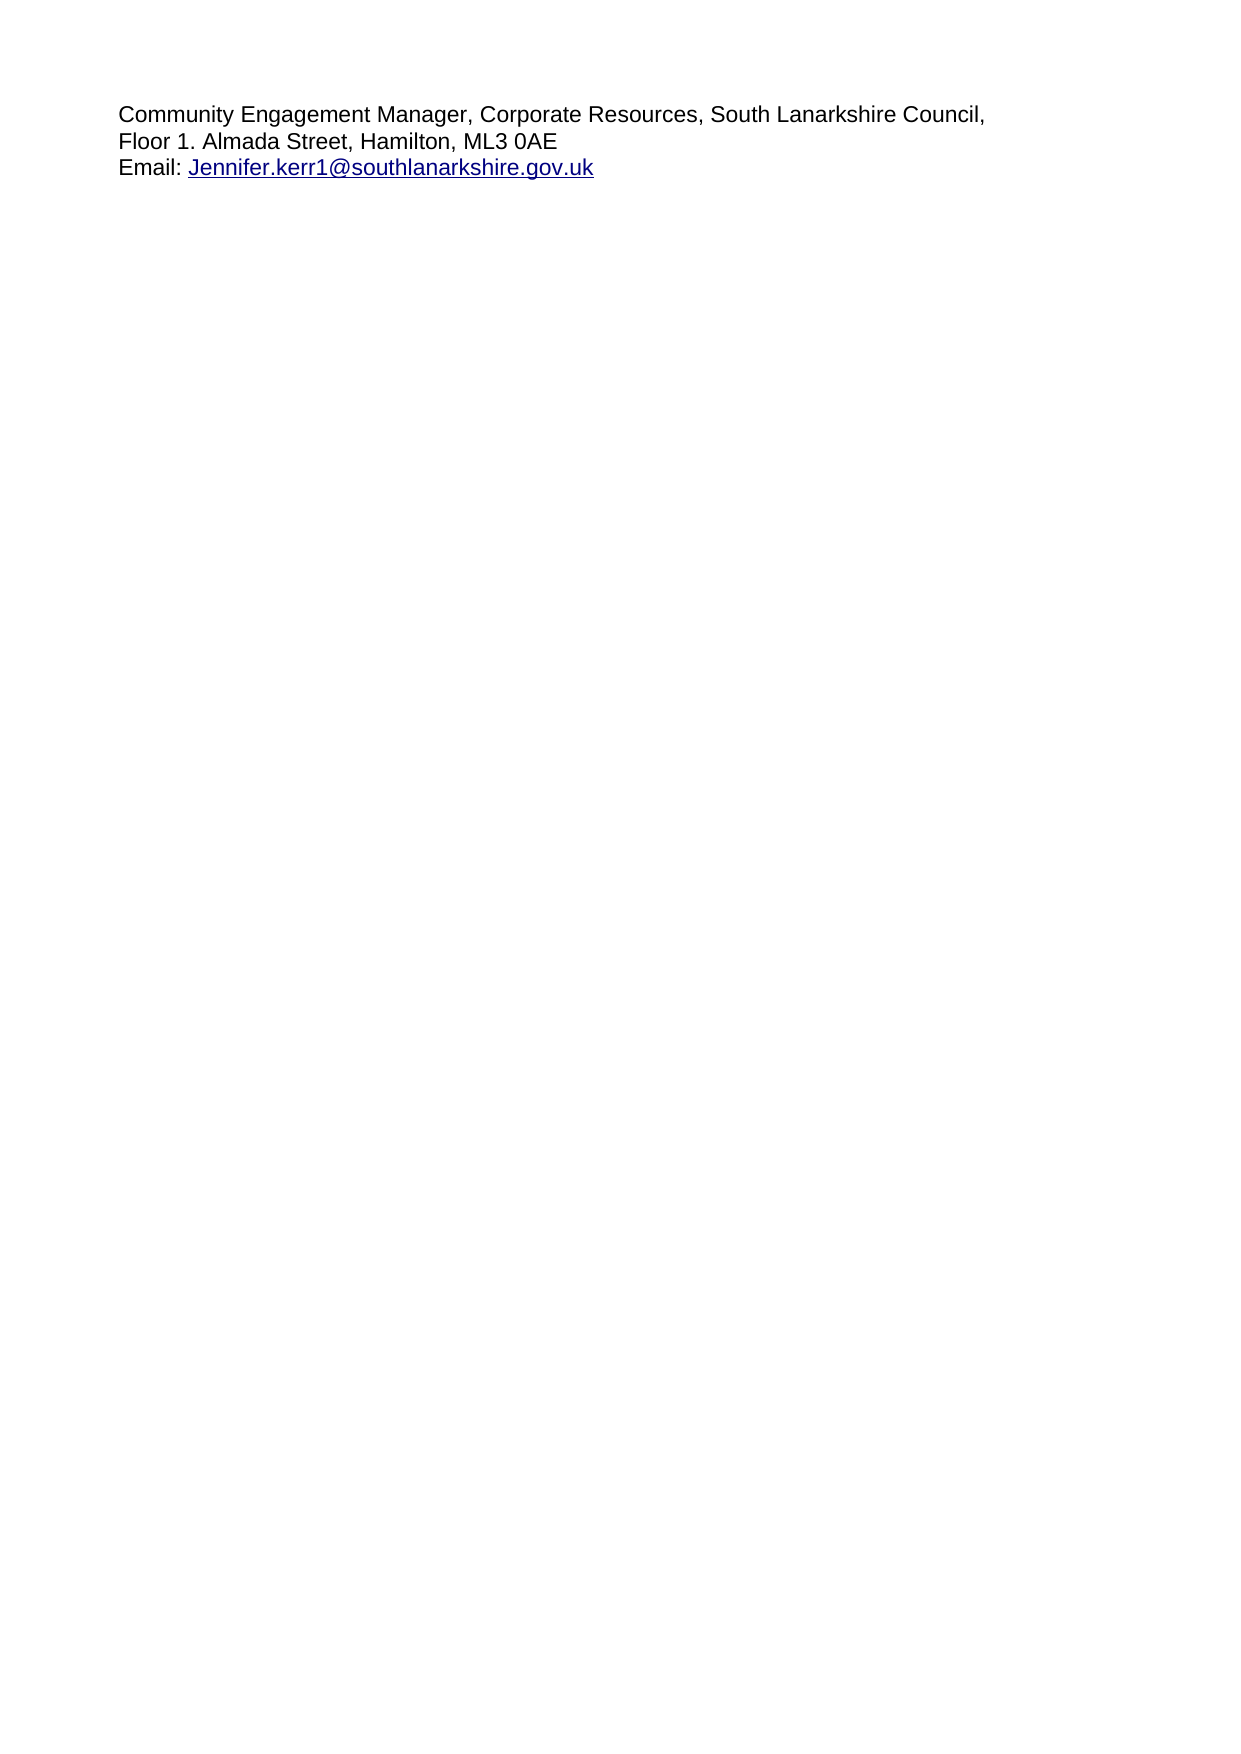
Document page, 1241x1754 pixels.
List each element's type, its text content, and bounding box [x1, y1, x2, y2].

text Community Engagement Manager, Corporate Resources, South Lanarkshire Council, [118, 101, 1122, 128]
text Floor 1. Almada Street, Hamilton, ML3 0AE [118, 128, 1122, 154]
text Email: Jennifer.kerr1@southlanarkshire.gov.uk [118, 154, 1122, 180]
